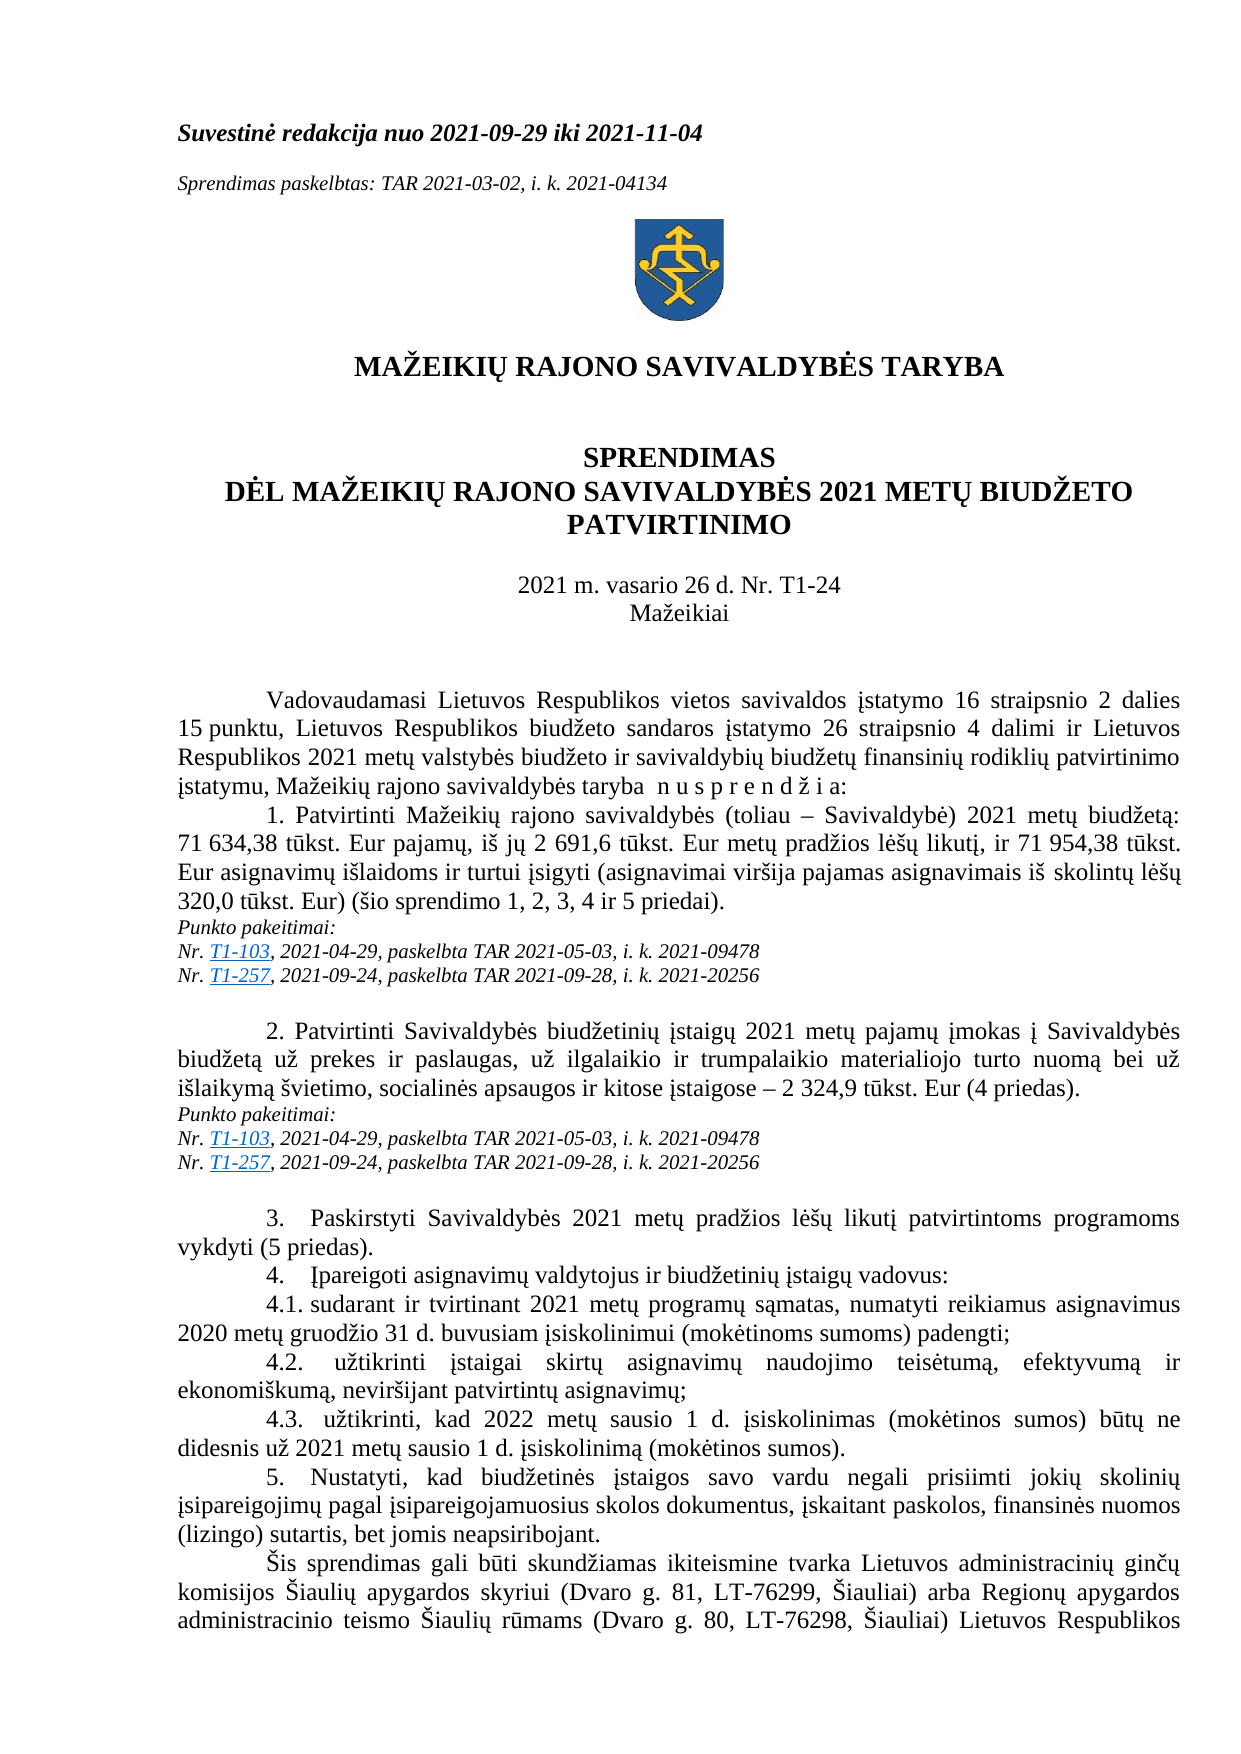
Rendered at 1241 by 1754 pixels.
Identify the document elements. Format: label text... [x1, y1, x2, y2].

text Nr. T1-257, 2021-09-24, paskelbta TAR 2021-09-28, i. k. 2021-20256 [177, 1150, 1181, 1174]
text Punkto pakeitimai: [177, 1102, 1181, 1126]
text 3. Paskirstyti Savivaldybės 2021 metų pradžios lėšų likutį patvirtintoms programoms vykdyti (5 priedas). [177, 1203, 1181, 1260]
text Mažeikių rajono SAVIVALDYBĖS taryba [177, 349, 1181, 383]
text 4. Įpareigoti asignavimų valdytojus ir biudžetinių įstaigų vadovus: [177, 1260, 1181, 1289]
text 5. Nustatyti, kad biudžetinės įstaigos savo vardu negali prisiimti jokių skolinių įsipareigojimų pagal įsipareigojamuosius skolos dokumentus, įskaitant paskolos, finansinės nuomos (lizingo) sutartis, bet jomis neapsiribojant. [177, 1462, 1181, 1548]
text Vadovaudamasi Lietuvos Respublikos vietos savivaldos įstatymo 16 straipsnio 2 dalies 15 punktu, Lietuvos Respublikos biudžeto sandaros įstatymo 26 straipsnio 4 dalimi ir Lietuvos Respublikos 2021 metų valstybės biudžeto ir savivaldybių biudžetų finansinių rodiklių patvirtinimo įstatymu, Mažeikių rajono savivaldybės taryba nusprendžia: [177, 685, 1181, 800]
text Šis sprendimas gali būti skundžiamas ikiteismine tvarka Lietuvos administracinių ginčų komisijos Šiaulių apygardos skyriui (Dvaro g. 81, LT-76299, Šiauliai) arba Regionų apygardos administracinio teismo Šiaulių rūmams (Dvaro g. 80, LT-76298, Šiauliai) Lietuvos Respublikos [177, 1548, 1181, 1634]
text 4.3. užtikrinti, kad 2022 metų sausio 1 d. įsiskolinimas (mokėtinos sumos) būtų ne didesnis už 2021 metų sausio 1 d. įsiskolinimą (mokėtinos sumos). [177, 1404, 1181, 1462]
text 1. Patvirtinti Mažeikių rajono savivaldybės (toliau – Savivaldybė) 2021 metų biudžetą: 71 634,38 tūkst. Eur pajamų, iš jų 2 691,6 tūkst. Eur metų pradžios lėšų likutį, ir 71 954,38 tūkst. Eur asignavimų išlaidoms ir turtui įsigyti (asignavimai viršija pajamas asignavimais iš skolintų lėšų 320,0 tūkst. Eur) (šio sprendimo 1, 2, 3, 4 ir 5 priedai). [177, 800, 1181, 915]
text Nr. T1-103, 2021-04-29, paskelbta TAR 2021-05-03, i. k. 2021-09478 [177, 1126, 1181, 1150]
text 2021 m. vasario 26 d. Nr. T1-24 [177, 570, 1181, 598]
text Sprendimas paskelbtas: TAR 2021-03-02, i. k. 2021-04134 [177, 171, 1181, 195]
text SPRENDIMAS [177, 440, 1181, 474]
text Suvestinė redakcija nuo 2021-09-29 iki 2021-11-04 [177, 118, 1181, 147]
text Nr. T1-257, 2021-09-24, paskelbta TAR 2021-09-28, i. k. 2021-20256 [177, 963, 1181, 987]
text 4.1. sudarant ir tvirtinant 2021 metų programų sąmatas, numatyti reikiamus asignavimus 2020 metų gruodžio 31 d. buvusiam įsiskolinimui (mokėtinoms sumoms) padengti; [177, 1289, 1181, 1347]
text Punkto pakeitimai: [177, 915, 1181, 939]
text 4.2. užtikrinti įstaigai skirtų asignavimų naudojimo teisėtumą, efektyvumą ir ekonomiškumą, neviršijant patvirtintų asignavimų; [177, 1347, 1181, 1404]
text 2. Patvirtinti Savivaldybės biudžetinių įstaigų 2021 metų pajamų įmokas į Savivaldybės biudžetą už prekes ir paslaugas, už ilgalaikio ir trumpalaikio materialiojo turto nuomą bei už išlaikymą švietimo, socialinės apsaugos ir kitose įstaigose – 2 324,9 tūkst. Eur (4 priedas). [177, 1016, 1181, 1102]
text DĖL MAŽEIKIŲ RAJONO SAVIVALDYBĖS 2021 METŲ BIUDŽETO PATVIRTINIMO [177, 474, 1181, 541]
text Nr. T1-103, 2021-04-29, paskelbta TAR 2021-05-03, i. k. 2021-09478 [177, 939, 1181, 963]
text Mažeikiai [177, 598, 1181, 627]
